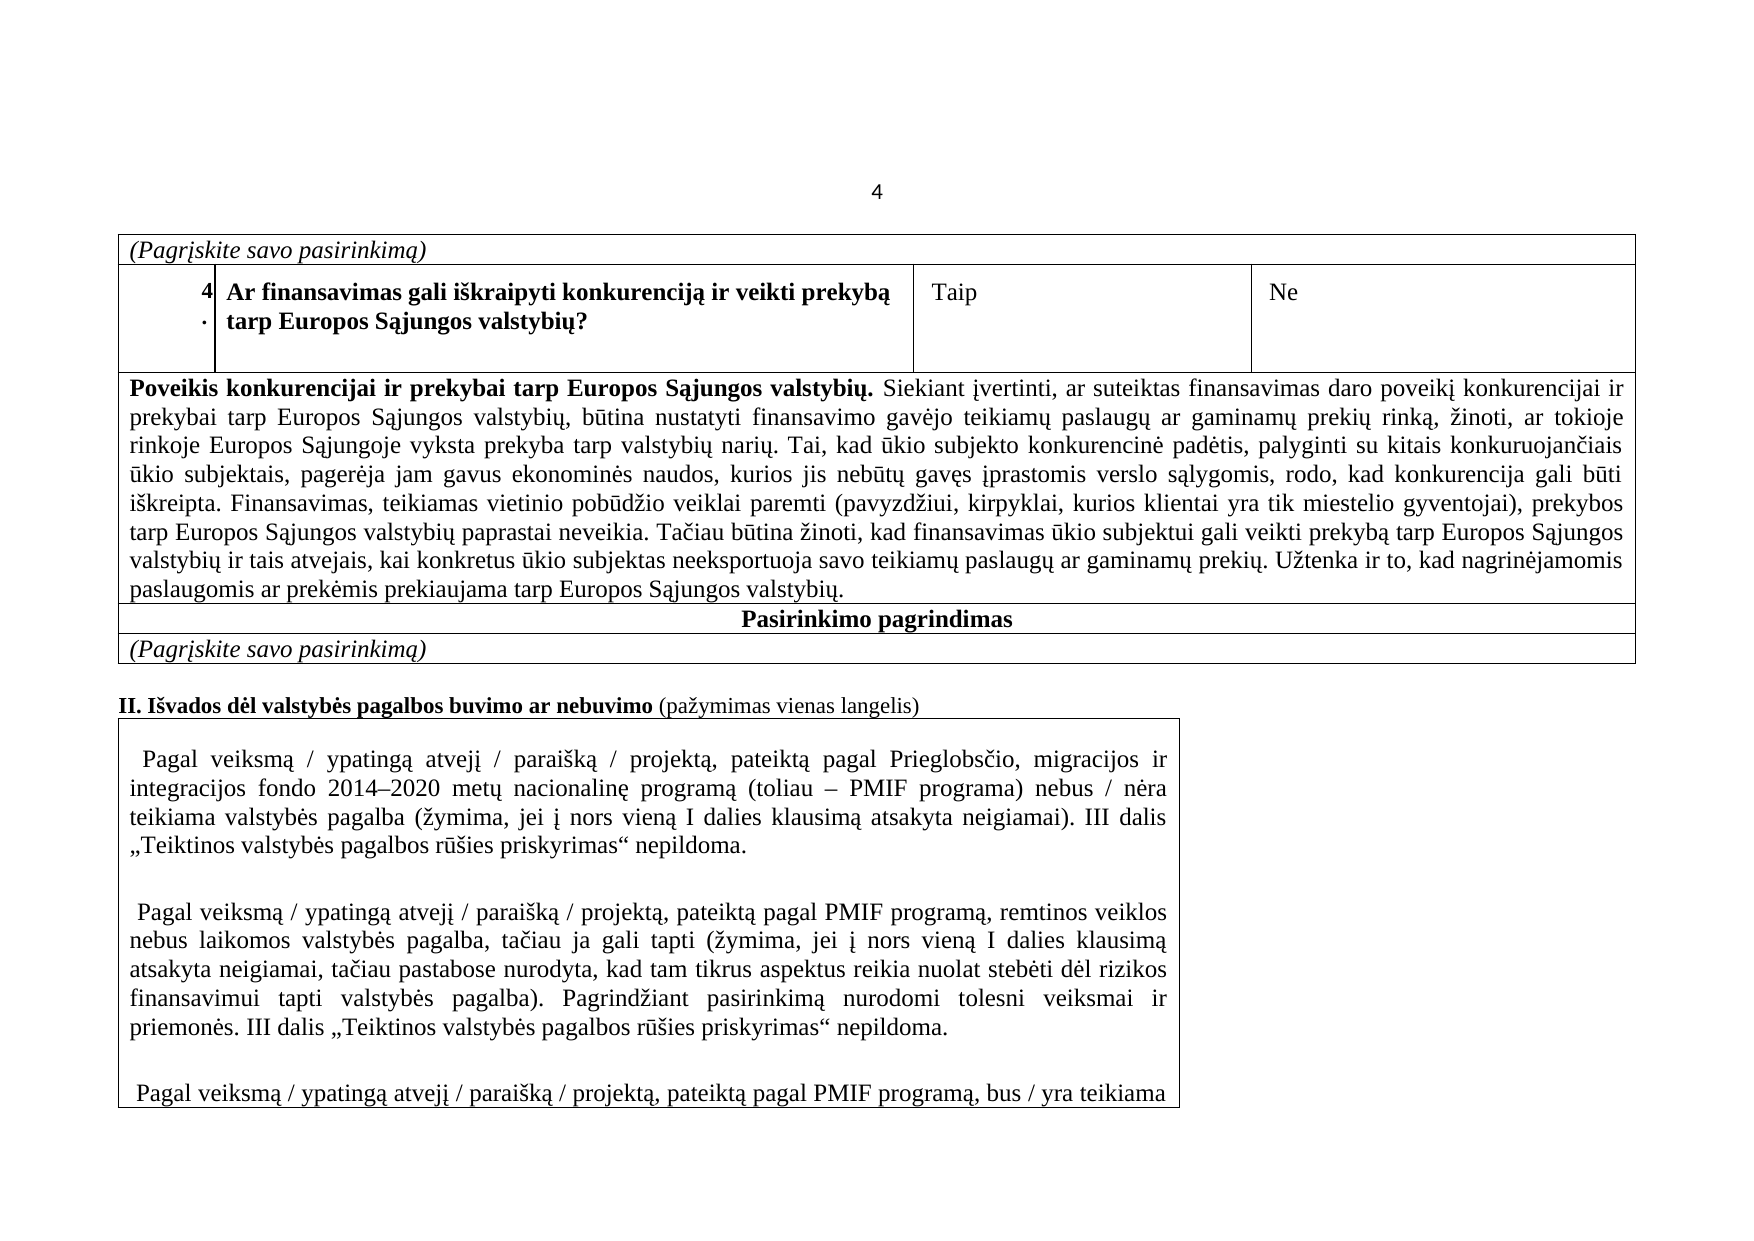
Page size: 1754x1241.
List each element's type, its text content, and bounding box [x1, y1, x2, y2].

table_cell Taip [914, 265, 1251, 372]
table_cell [119, 265, 214, 372]
table_header Pagal veiksmą / ypatingą atvejį / paraišką / projektą, pateiktą pagal Prieglobsčio, migracijos ir integracijos fondo 2014–2020 metų nacionalinę programą (toliau – PMIF programa) nebus / nėra teikiama valstybės pagalba (žymima, jei į nors vieną I dalies klausimą atsakyta neigiamai). III dalis „Teiktinos valstybės pagalbos rūšies priskyrimas“ nepildoma. Pagal veiksmą / ypatingą atvejį / paraišką / projektą, pateiktą pagal PMIF programą, remtinos veiklos nebus laikomos valstybės pagalba, tačiau ja gali tapti (žymima, jei į nors vieną I dalies klausimą atsakyta neigiamai, tačiau pastabose nurodyta, kad tam tikrus aspektus reikia nuolat stebėti dėl rizikos finansavimui tapti valstybės pagalba). Pagrindžiant pasirinkimą nurodomi tolesni veiksmai ir priemonės. III dalis „Teiktinos valstybės pagalbos rūšies priskyrimas“ nepildoma. Pagal veiksmą / ypatingą atvejį / paraišką / projektą, pateiktą pagal PMIF programą, bus / yra teikiama [119, 719, 1179, 1107]
table_cell Poveikis konkurencijai ir prekybai tarp Europos Sąjungos valstybių. Siekiant įvertinti, ar suteiktas finansavimas daro poveikį konkurencijai ir prekybai tarp Europos Sąjungos valstybių, būtina nustatyti finansavimo gavėjo teikiamų paslaugų ar gaminamų prekių rinką, žinoti, ar tokioje rinkoje Europos Sąjungoje vyksta prekyba tarp valstybių narių. Tai, kad ūkio subjekto konkurencinė padėtis, palyginti su kitais konkuruojančiais ūkio subjektais, pagerėja jam gavus ekonominės naudos, kurios jis nebūtų gavęs įprastomis verslo sąlygomis, rodo, kad konkurencija gali būti iškreipta. Finansavimas, teikiamas vietinio pobūdžio veiklai paremti (pavyzdžiui, kirpyklai, kurios klientai yra tik miestelio gyventojai), prekybos tarp Europos Sąjungos valstybių paprastai neveikia. Tačiau būtina žinoti, kad finansavimas ūkio subjektui gali veikti prekybą tarp Europos Sąjungos valstybių ir tais atvejais, kai konkretus ūkio subjektas neeksportuoja savo teikiamų paslaugų ar gaminamų prekių. Užtenka ir to, kad nagrinėjamomis paslaugomis ar prekėmis prekiaujama tarp Europos Sąjungos valstybių. [119, 373, 1635, 603]
table_cell (Pagrįskite savo pasirinkimą) [119, 235, 1635, 263]
list II. Išvados dėl valstybės pagalbos buvimo ar nebuvimo (pažymimas vienas langelis) [118, 692, 1636, 718]
table_cell Ne [1252, 265, 1635, 372]
table_cell (Pagrįskite savo pasirinkimą) [119, 634, 1635, 663]
table_cell Pasirinkimo pagrindimas [119, 604, 1635, 633]
table_cell Ar finansavimas gali iškraipyti konkurenciją ir veikti prekybą tarp Europos Sąjungos valstybių? [216, 265, 913, 372]
